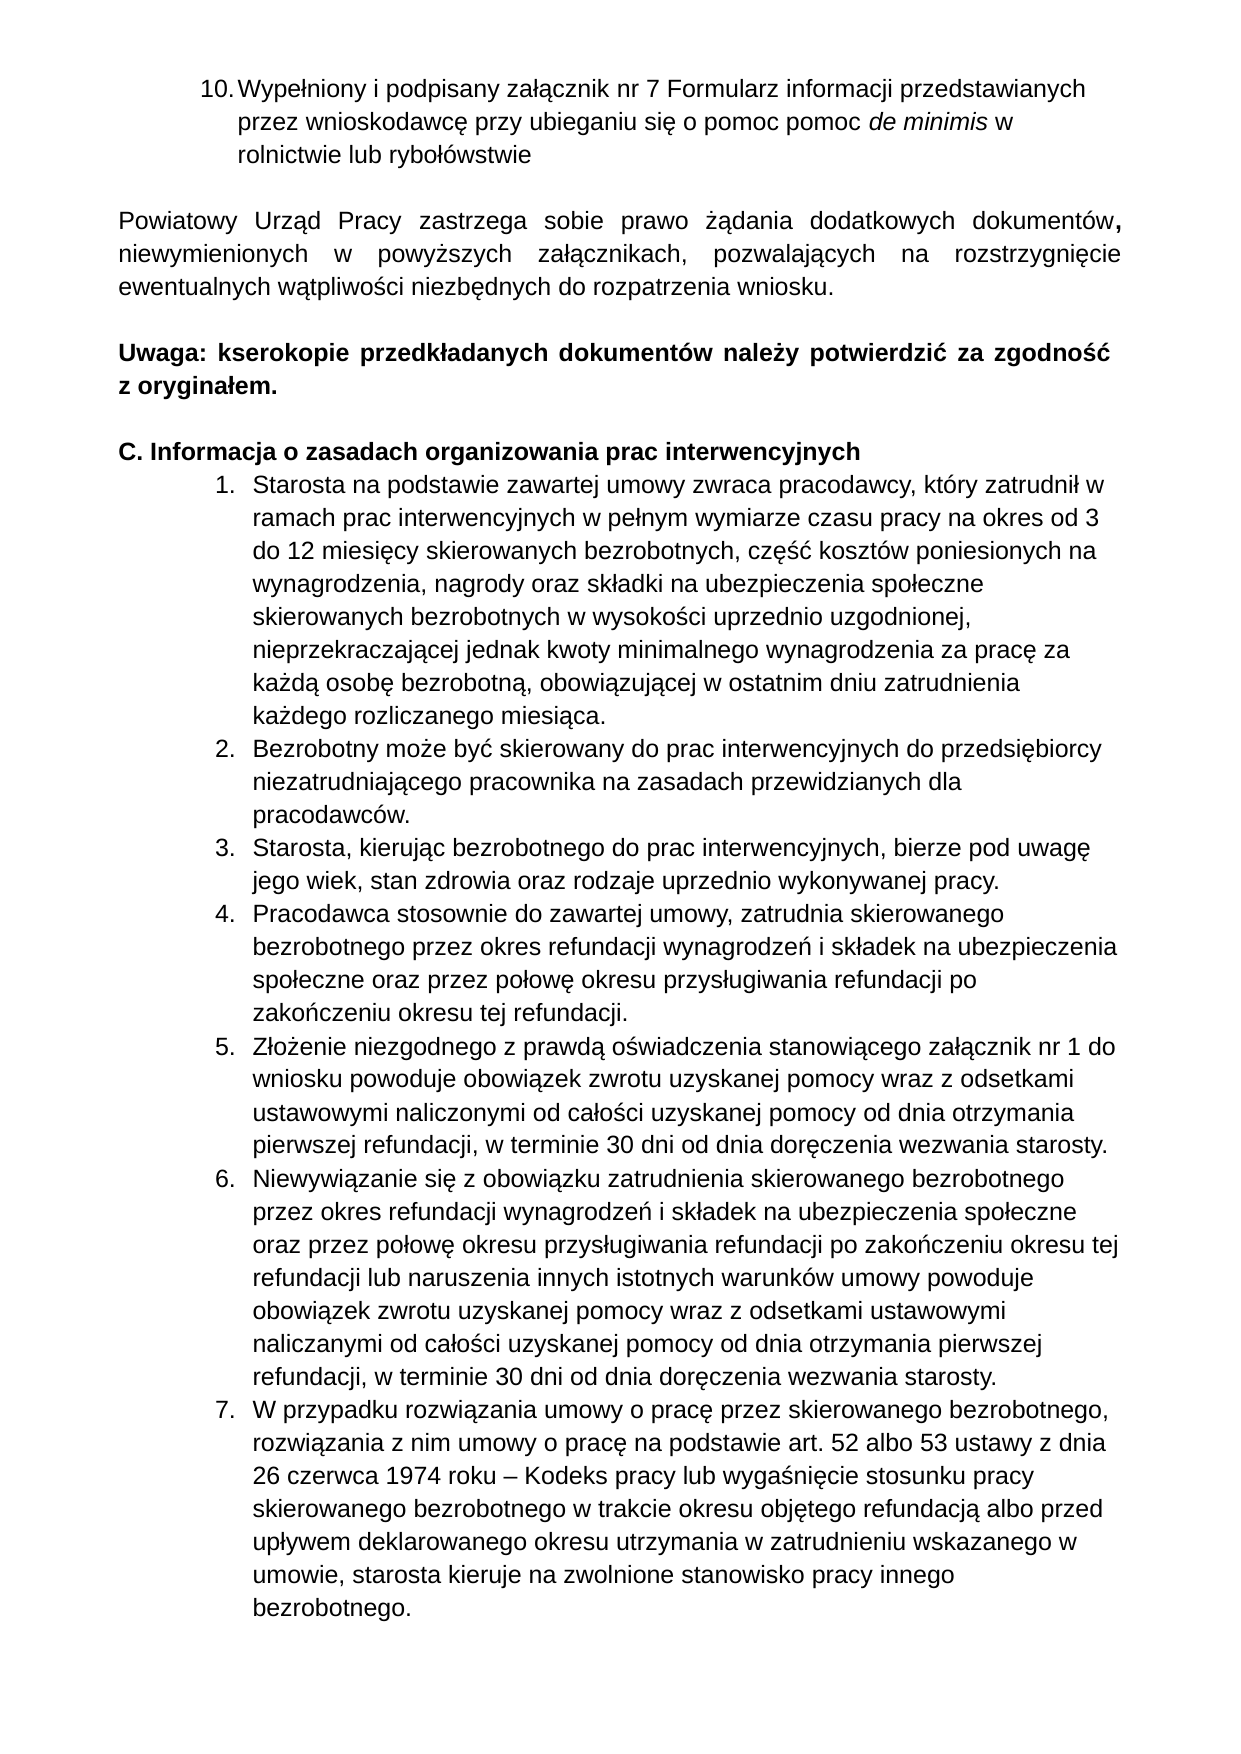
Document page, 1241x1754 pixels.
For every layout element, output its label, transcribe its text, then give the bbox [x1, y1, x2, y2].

list Bezrobotny może być skierowany do prac interwencyjnych do przedsiębiorcy niezatrudniającego pracownika na zasadach przewidzianych dla pracodawców. [215, 734, 1122, 829]
text Powiatowy Urząd Pracy zastrzega sobie prawo żądania dodatkowych dokumentów, niewymienionych w powyższych załącznikach, pozwalających na rozstrzygnięcie ewentualnych wątpliwości niezbędnych do rozpatrzenia wniosku. [118, 206, 1122, 301]
text C. Informacja o zasadach organizowania prac interwencyjnych [118, 437, 1122, 466]
list Niewywiązanie się z obowiązku zatrudnienia skierowanego bezrobotnego przez okres refundacji wynagrodzeń i składek na ubezpieczenia społeczne oraz przez połowę okresu przysługiwania refundacji po zakończeniu okresu tej refundacji lub naruszenia innych istotnych warunków umowy powoduje obowiązek zwrotu uzyskanej pomocy wraz z odsetkami ustawowymi naliczanymi od całości uzyskanej pomocy od dnia otrzymania pierwszej refundacji, w terminie 30 dni od dnia doręczenia wezwania starosty. [215, 1163, 1122, 1390]
list Pracodawca stosownie do zawartej umowy, zatrudnia skierowanego bezrobotnego przez okres refundacji wynagrodzeń i składek na ubezpieczenia społeczne oraz przez połowę okresu przysługiwania refundacji po zakończeniu okresu tej refundacji. [215, 899, 1122, 1027]
list W przypadku rozwiązania umowy o pracę przez skierowanego bezrobotnego, rozwiązania z nim umowy o pracę na podstawie art. 52 albo 53 ustawy z dnia 26 czerwca 1974 roku – Kodeks pracy lub wygaśnięcie stosunku pracy skierowanego bezrobotnego w trakcie okresu objętego refundacją albo przed upływem deklarowanego okresu utrzymania w zatrudnieniu wskazanego w umowie, starosta kieruje na zwolnione stanowisko pracy innego bezrobotnego. [215, 1395, 1122, 1622]
list Starosta, kierując bezrobotnego do prac interwencyjnych, bierze pod uwagę jego wiek, stan zdrowia oraz rodzaje uprzednio wykonywanej pracy. [215, 833, 1122, 895]
list Złożenie niezgodnego z prawdą oświadczenia stanowiącego załącznik nr 1 do wniosku powoduje obowiązek zwrotu uzyskanej pomocy wraz z odsetkami ustawowymi naliczonymi od całości uzyskanej pomocy od dnia otrzymania pierwszej refundacji, w terminie 30 dni od dnia doręczenia wezwania starosty. [215, 1031, 1122, 1159]
text Uwaga: kserokopie przedkładanych dokumentów należy potwierdzić za zgodność z oryginałem. [118, 338, 1122, 400]
list Wypełniony i podpisany załącznik nr 7 Formularz informacji przedstawianych przez wnioskodawcę przy ubieganiu się o pomoc pomoc de minimis w rolnictwie lub rybołówstwie [200, 74, 1122, 169]
list Starosta na podstawie zawartej umowy zwraca pracodawcy, który zatrudnił w ramach prac interwencyjnych w pełnym wymiarze czasu pracy na okres od 3 do 12 miesięcy skierowanych bezrobotnych, część kosztów poniesionych na wynagrodzenia, nagrody oraz składki na ubezpieczenia społeczne skierowanych bezrobotnych w wysokości uprzednio uzgodnionej, nieprzekraczającej jednak kwoty minimalnego wynagrodzenia za pracę za każdą osobę bezrobotną, obowiązującej w ostatnim dniu zatrudnienia każdego rozliczanego miesiąca. [215, 470, 1122, 730]
